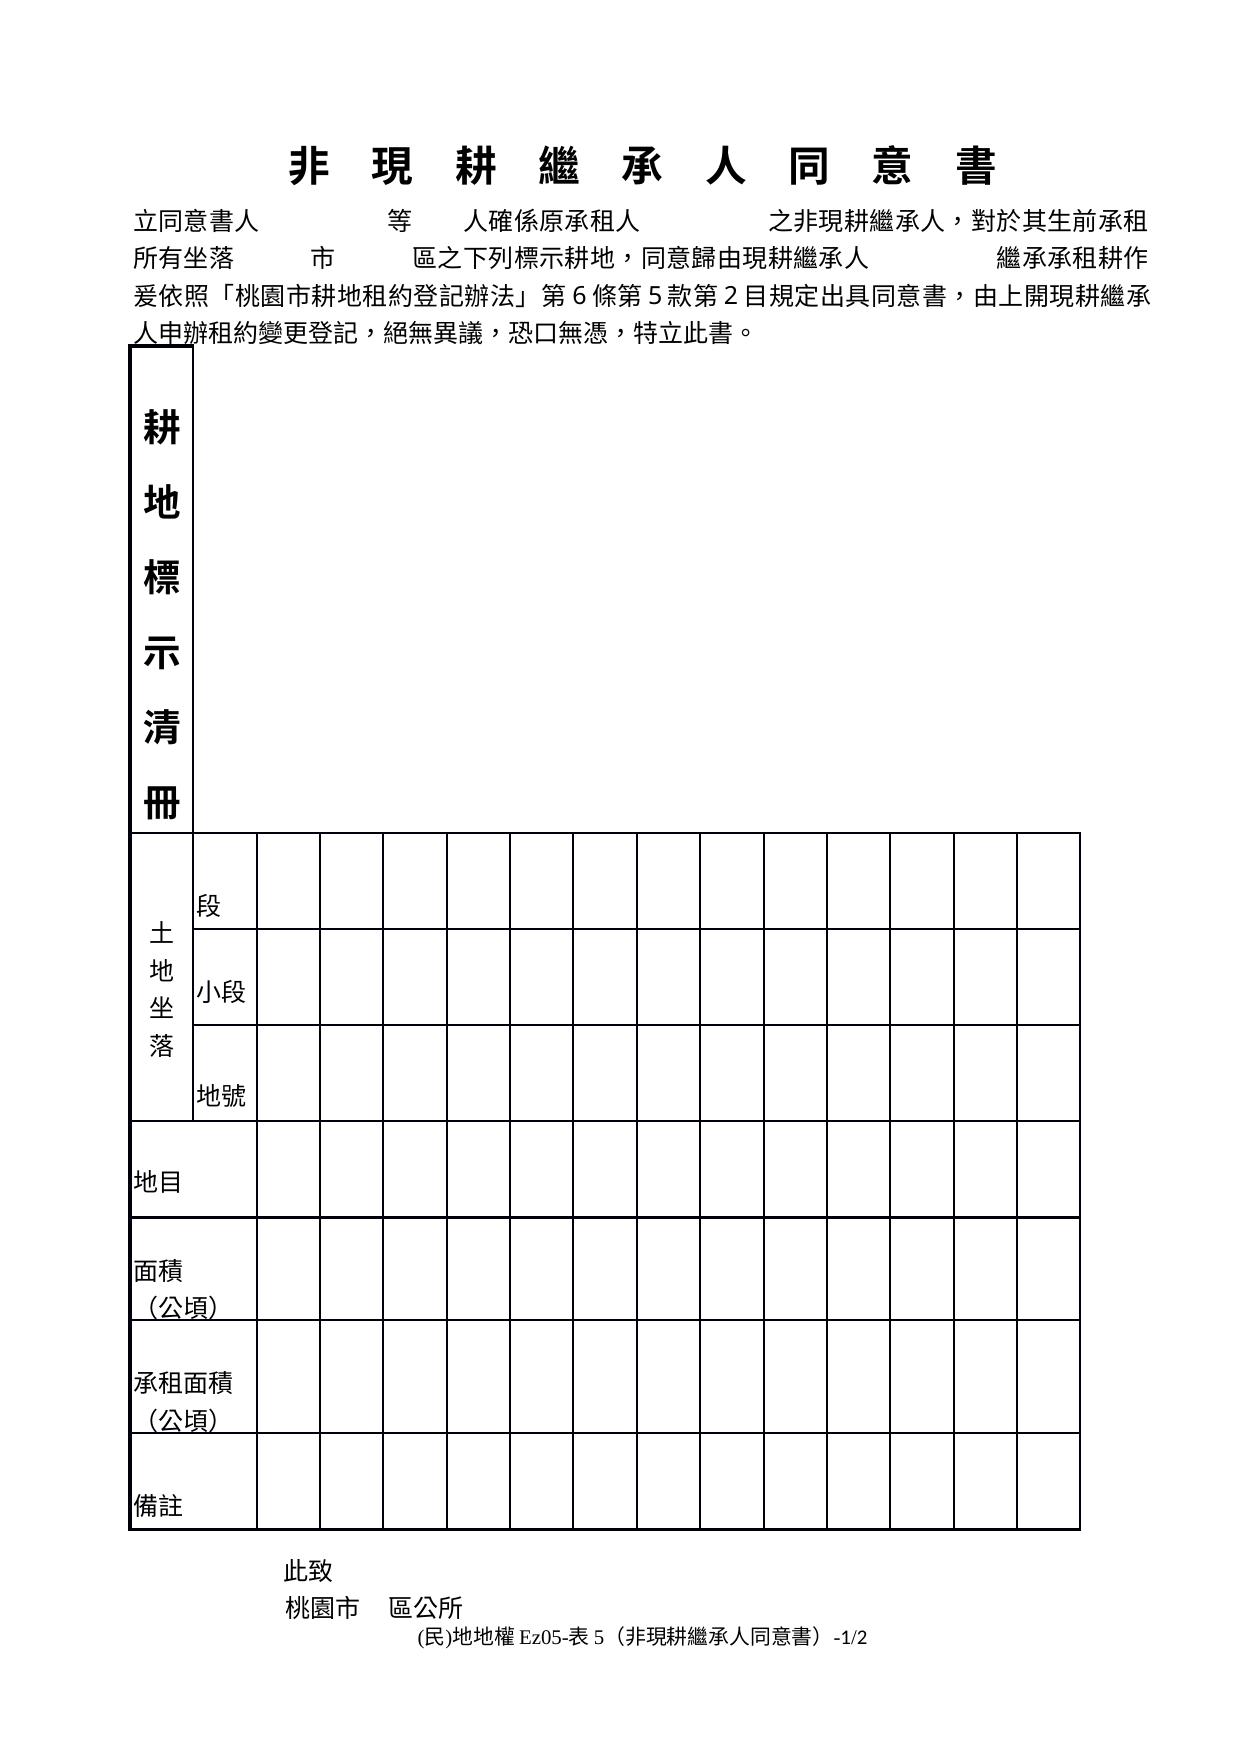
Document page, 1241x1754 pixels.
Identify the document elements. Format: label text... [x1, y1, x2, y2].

table_cell [701, 1321, 763, 1432]
table_cell [891, 1122, 953, 1216]
table_cell [638, 1321, 699, 1432]
table_cell [638, 930, 699, 1024]
table_cell [701, 1219, 763, 1319]
table_cell [384, 1321, 446, 1432]
table_cell [511, 930, 572, 1024]
table_cell 地號 [194, 1026, 256, 1120]
table_cell 小段 [194, 930, 256, 1024]
table_cell [321, 834, 382, 928]
table_cell [955, 1434, 1016, 1528]
table_cell [258, 1026, 319, 1120]
table_cell [448, 930, 509, 1024]
table_cell [384, 1434, 446, 1528]
table_cell [574, 1122, 636, 1216]
table_cell [701, 1434, 763, 1528]
table_cell [891, 1434, 953, 1528]
table_cell [511, 1122, 572, 1216]
table_cell [574, 1026, 636, 1120]
table_cell [384, 930, 446, 1024]
table_cell [701, 930, 763, 1024]
table_cell [828, 1122, 889, 1216]
table_cell [701, 1122, 763, 1216]
table_cell [321, 1122, 382, 1216]
table_cell [765, 1219, 826, 1319]
table_cell [258, 834, 319, 928]
table_cell [891, 1219, 953, 1319]
table_cell 地目 [132, 1122, 256, 1216]
table_cell [955, 930, 1016, 1024]
table_cell [448, 834, 509, 928]
table_cell [384, 834, 446, 928]
table_cell [511, 1219, 572, 1319]
table_cell [511, 1026, 572, 1120]
table_cell [828, 930, 889, 1024]
table_cell [765, 1321, 826, 1432]
table_cell [258, 1321, 319, 1432]
table_cell [1018, 1122, 1079, 1216]
table_cell [574, 834, 636, 928]
table_cell [448, 1219, 509, 1319]
table_cell [448, 1434, 509, 1528]
table_cell [384, 1026, 446, 1120]
table_cell [258, 1122, 319, 1216]
text 此致 [133, 1544, 1152, 1582]
table_cell [448, 1122, 509, 1216]
table_cell [321, 1026, 382, 1120]
table_cell [765, 1434, 826, 1528]
table_cell [384, 1122, 446, 1216]
table_cell [1018, 1434, 1079, 1528]
table_cell [574, 1321, 636, 1432]
table_cell 段 [194, 834, 256, 928]
table_cell [638, 1434, 699, 1528]
table_cell [701, 834, 763, 928]
table_cell [448, 1026, 509, 1120]
table_cell 面積 （公頃） [132, 1219, 256, 1319]
table_cell [955, 1321, 1016, 1432]
table_cell [828, 1026, 889, 1120]
table_cell [765, 930, 826, 1024]
table_cell [828, 1434, 889, 1528]
text 立同意書人 等 人確係原承租人 之非現耕繼承人，對於其生前承租所有坐落 市 區之下列標示耕地，同意歸由現耕繼承人 繼承承租耕作，爰依照「桃園市耕地租約登記辦法」第6條第5款第2目規定出具同意書，由上開現耕繼承人申辦租約變更登記，絕無異議，恐口無憑，特立此書。 [133, 194, 1152, 344]
table_cell [828, 1321, 889, 1432]
text 非 現 耕 繼 承 人 同 意 書 [133, 119, 1152, 194]
table_cell [638, 834, 699, 928]
table_cell [891, 1321, 953, 1432]
table_cell 土 地 坐 落 [132, 834, 192, 1120]
table_cell [955, 834, 1016, 928]
table_cell [321, 930, 382, 1024]
table_cell [765, 1026, 826, 1120]
table_cell 備註 [132, 1434, 256, 1528]
table_cell [511, 834, 572, 928]
table_cell [1018, 930, 1079, 1024]
table_cell [574, 1219, 636, 1319]
table_cell [955, 1122, 1016, 1216]
table_cell [638, 1219, 699, 1319]
table_cell [384, 1219, 446, 1319]
table_cell [258, 1219, 319, 1319]
table_cell [1018, 1026, 1079, 1120]
table_cell [638, 1026, 699, 1120]
table_cell [638, 1122, 699, 1216]
table_cell 承租面積 （公頃） [132, 1321, 256, 1432]
table_cell [321, 1219, 382, 1319]
table_cell [891, 930, 953, 1024]
table_cell [1018, 1321, 1079, 1432]
table_cell [828, 1219, 889, 1319]
table_cell [891, 1026, 953, 1120]
table_cell [701, 1026, 763, 1120]
table_cell [258, 1434, 319, 1528]
table_cell [1018, 1219, 1079, 1319]
text 桃園市 區公所 [133, 1582, 1152, 1619]
table_cell [448, 1321, 509, 1432]
table_cell [828, 834, 889, 928]
table_cell [891, 834, 953, 928]
table_cell [1018, 834, 1079, 928]
table_cell [321, 1434, 382, 1528]
table_cell [511, 1321, 572, 1432]
table_cell [955, 1026, 1016, 1120]
table_cell [765, 1122, 826, 1216]
table_cell [258, 930, 319, 1024]
table_cell [765, 834, 826, 928]
table_cell [574, 930, 636, 1024]
table_cell [955, 1219, 1016, 1319]
table_cell [511, 1434, 572, 1528]
table_cell [574, 1434, 636, 1528]
table_cell [321, 1321, 382, 1432]
table_header 耕 地 標 示 清 冊 [132, 348, 192, 832]
